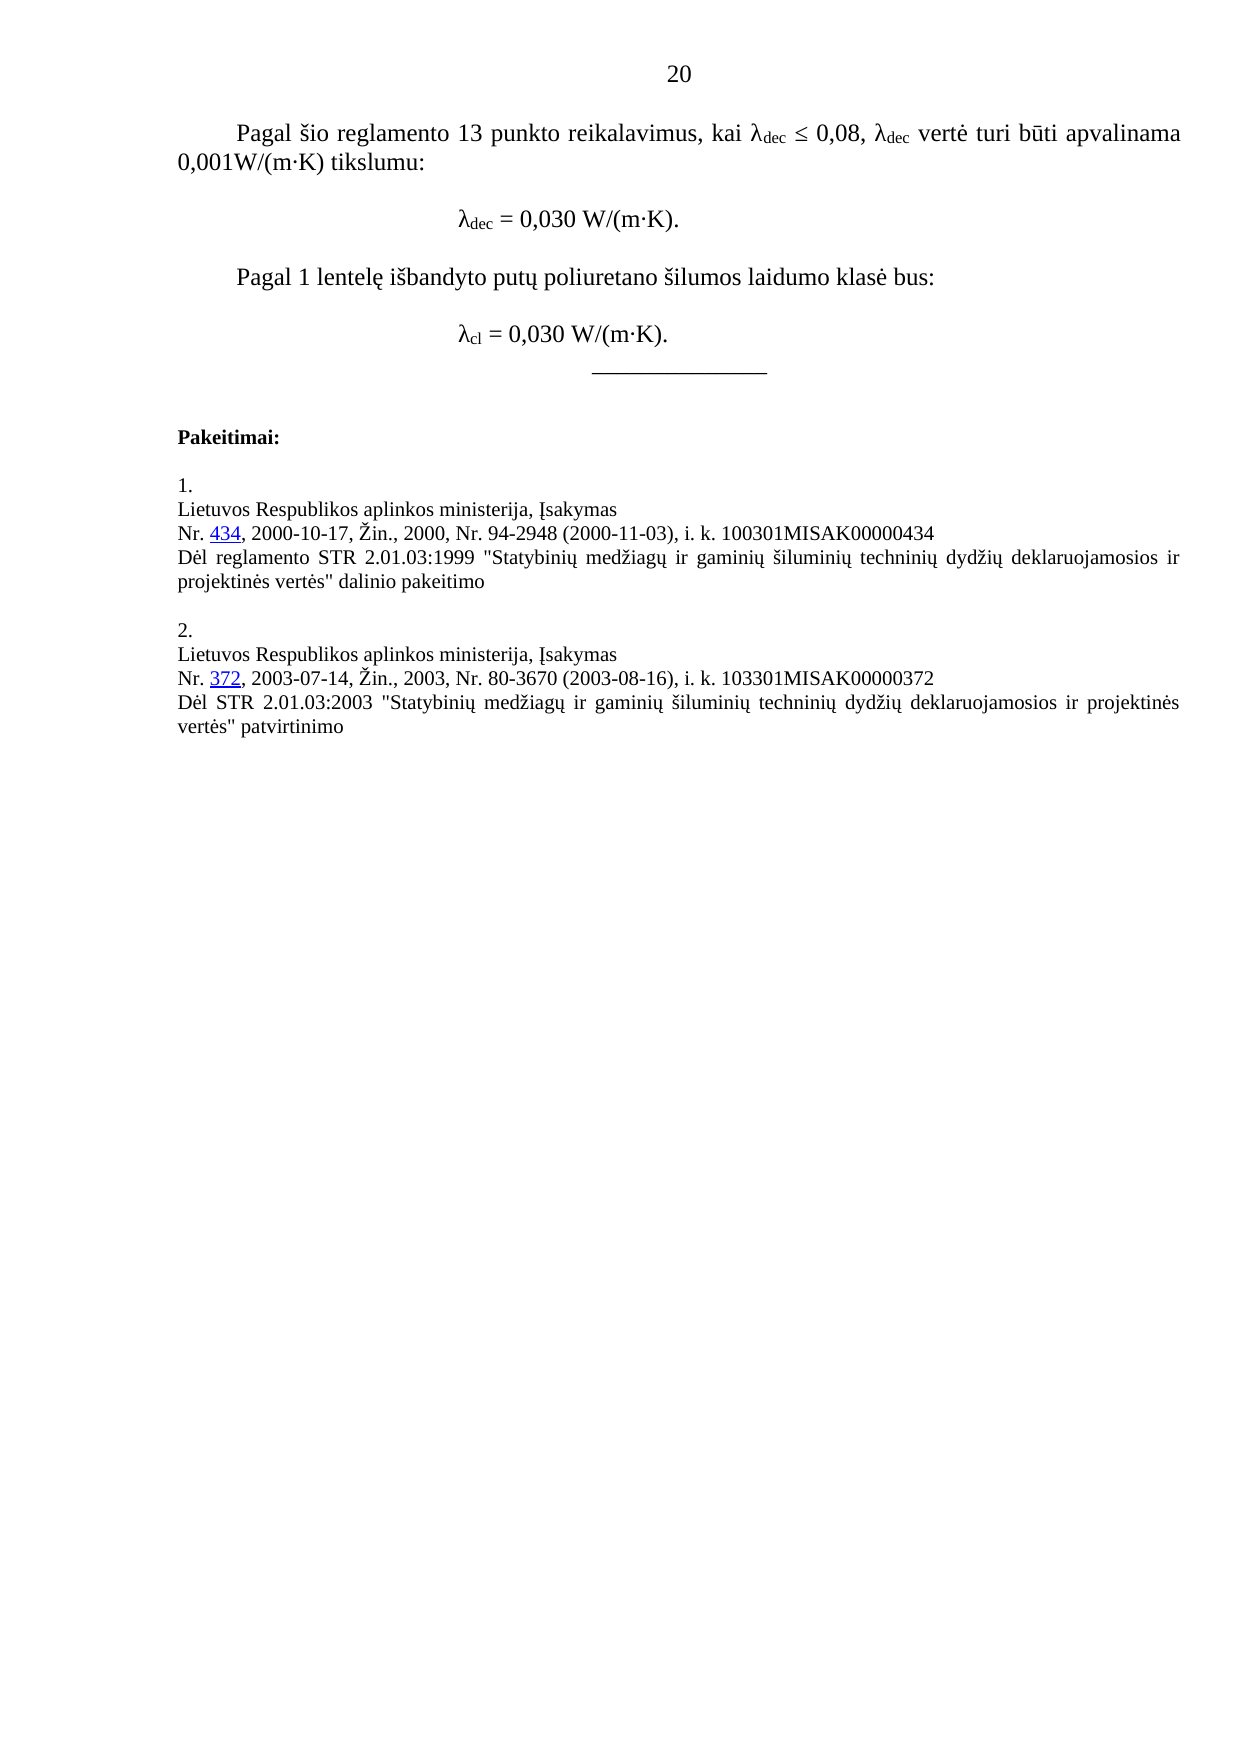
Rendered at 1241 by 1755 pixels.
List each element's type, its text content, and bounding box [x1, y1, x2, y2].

text Pagal šio reglamento 13 punkto reikalavimus, kai λdec ≤ 0,08, λdec vertė turi būti apvalinama 0,001W/(m∙K) tikslumu: [177, 118, 1181, 176]
text λcl = 0,030 W/(m∙K). [177, 319, 1181, 348]
text λdec = 0,030 W/(m∙K). [177, 204, 1181, 233]
text Nr. 372, 2003-07-14, Žin., 2003, Nr. 80-3670 (2003-08-16), i. k. 103301MISAK00000372 [177, 666, 1181, 690]
text Lietuvos Respublikos aplinkos ministerija, Įsakymas [177, 642, 1181, 666]
text Lietuvos Respublikos aplinkos ministerija, Įsakymas [177, 497, 1181, 521]
text Pagal 1 lentelę išbandyto putų poliuretano šilumos laidumo klasė bus: [177, 262, 1181, 291]
text 1. [177, 473, 1181, 497]
text Dėl STR 2.01.03:2003 "Statybinių medžiagų ir gaminių šiluminių techninių dydžių deklaruojamosios ir projektinės vertės" patvirtinimo [177, 690, 1181, 738]
text 2. [177, 617, 1181, 642]
text Dėl reglamento STR 2.01.03:1999 "Statybinių medžiagų ir gaminių šiluminių techninių dydžių deklaruojamosios ir projektinės vertės" dalinio pakeitimo [177, 545, 1181, 593]
text Nr. 434, 2000-10-17, Žin., 2000, Nr. 94-2948 (2000-11-03), i. k. 100301MISAK00000434 [177, 521, 1181, 545]
text Pakeitimai: [177, 425, 1181, 449]
text ______________ [177, 348, 1181, 377]
